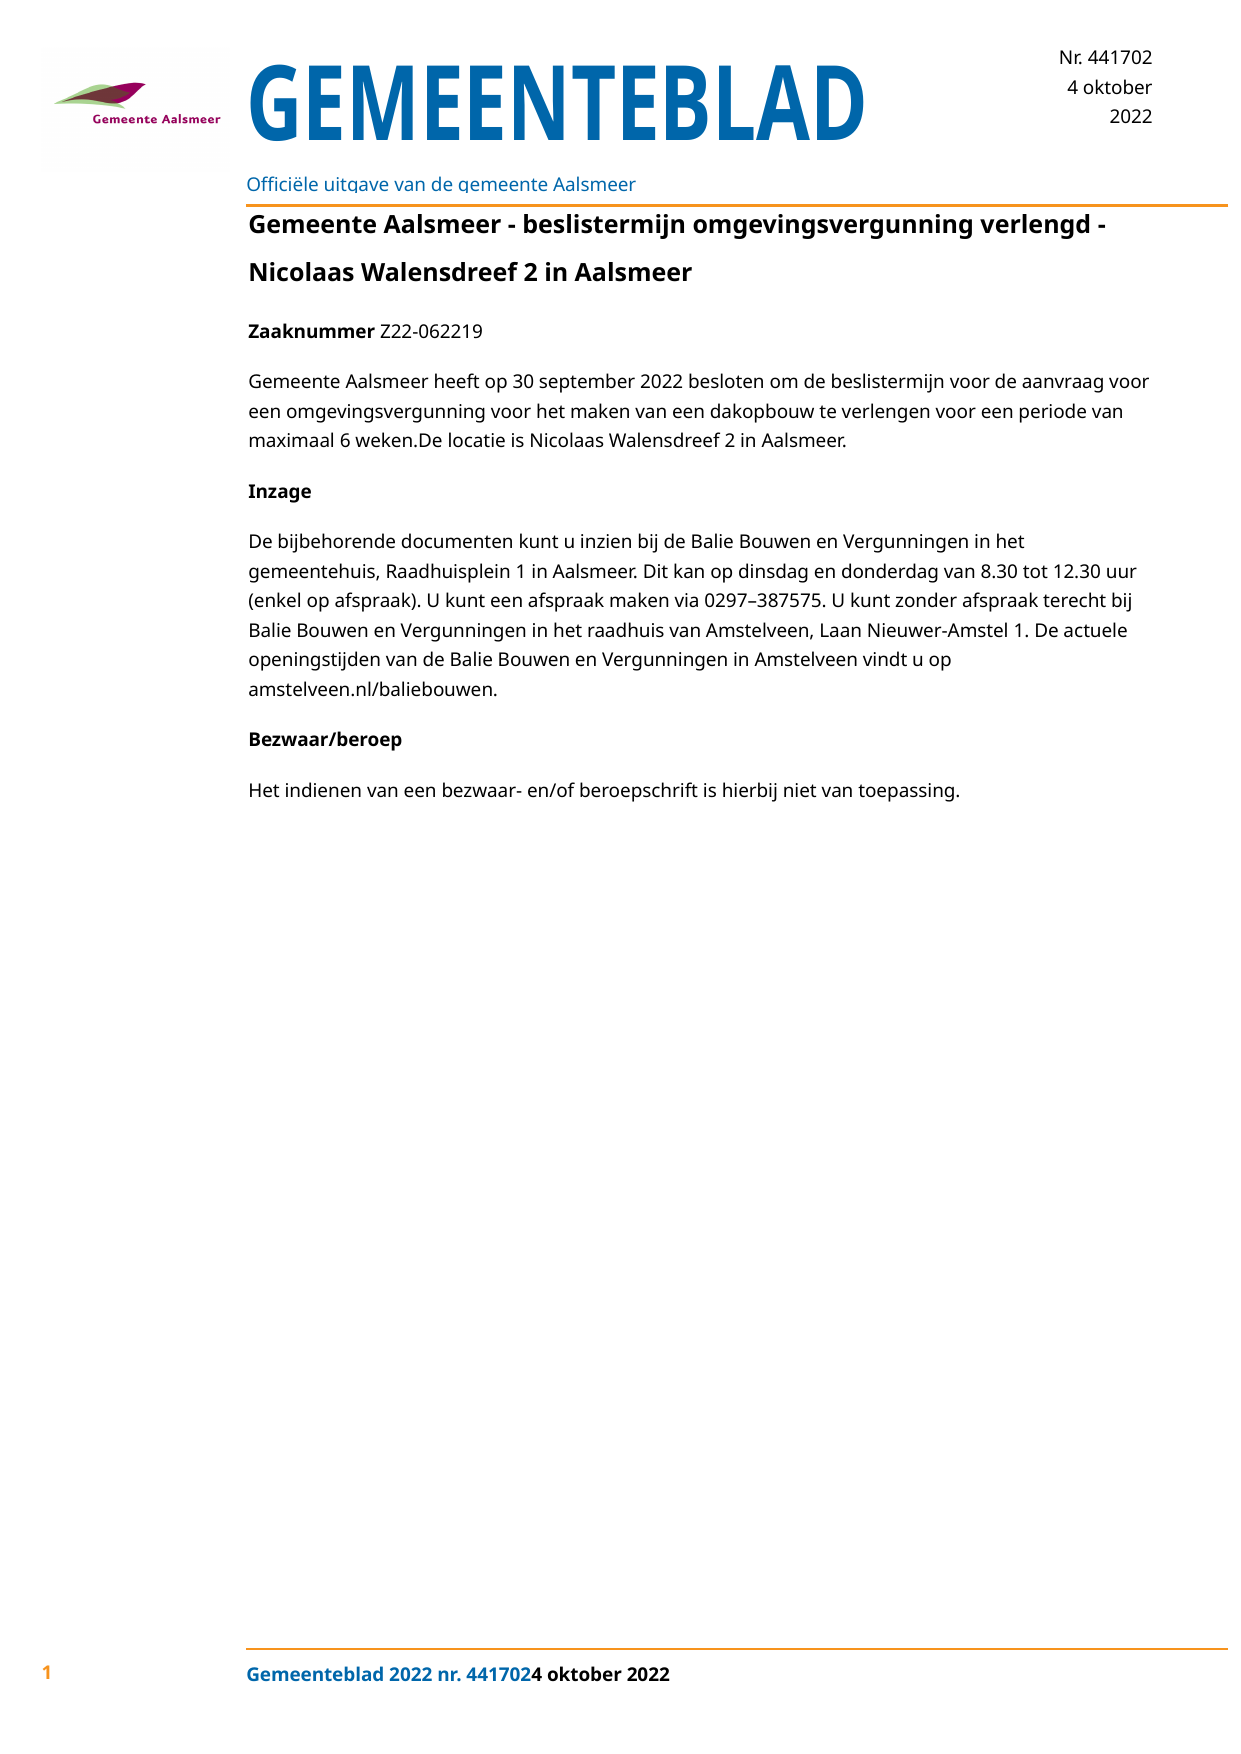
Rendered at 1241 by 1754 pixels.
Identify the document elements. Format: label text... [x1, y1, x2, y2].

text Gemeente Aalsmeer heeft op 30 september 2022 besloten om de beslistermijn voor de aanvraag voor een omgevingsvergunning voor het maken van een dakopbouw te verlengen voor een periode van maximaal 6 weken.De locatie is Nicolaas Walensdreef 2 in Aalsmeer. [248, 368, 1152, 453]
text Bezwaar/beroep [248, 727, 1152, 752]
text Gemeente Aalsmeer - beslistermijn omgevingsvergunning verlengd - Nicolaas Walensdreef 2 in Aalsmeer [248, 207, 1152, 288]
text Inzage [248, 478, 1152, 504]
text De bijbehorende documenten kunt u inzien bij de Balie Bouwen en Vergunningen in het gemeentehuis, Raadhuisplein 1 in Aalsmeer. Dit kan op dinsdag en donderdag van 8.30 tot 12.30 uur (enkel op afspraak). U kunt een afspraak maken via 0297–387575. U kunt zonder afspraak terecht bij Balie Bouwen en Vergunningen in het raadhuis van Amstelveen, Laan Nieuwer-Amstel 1. De actuele openingstijden van de Balie Bouwen en Vergunningen in Amstelveen vindt u op amstelveen.nl/baliebouwen. [248, 528, 1152, 702]
text Zaaknummer Z22-062219 [248, 318, 1152, 344]
text Het indienen van een bezwaar- en/of beroepschrift is hierbij niet van toepassing. [248, 777, 1152, 803]
picture [41, 47, 231, 172]
